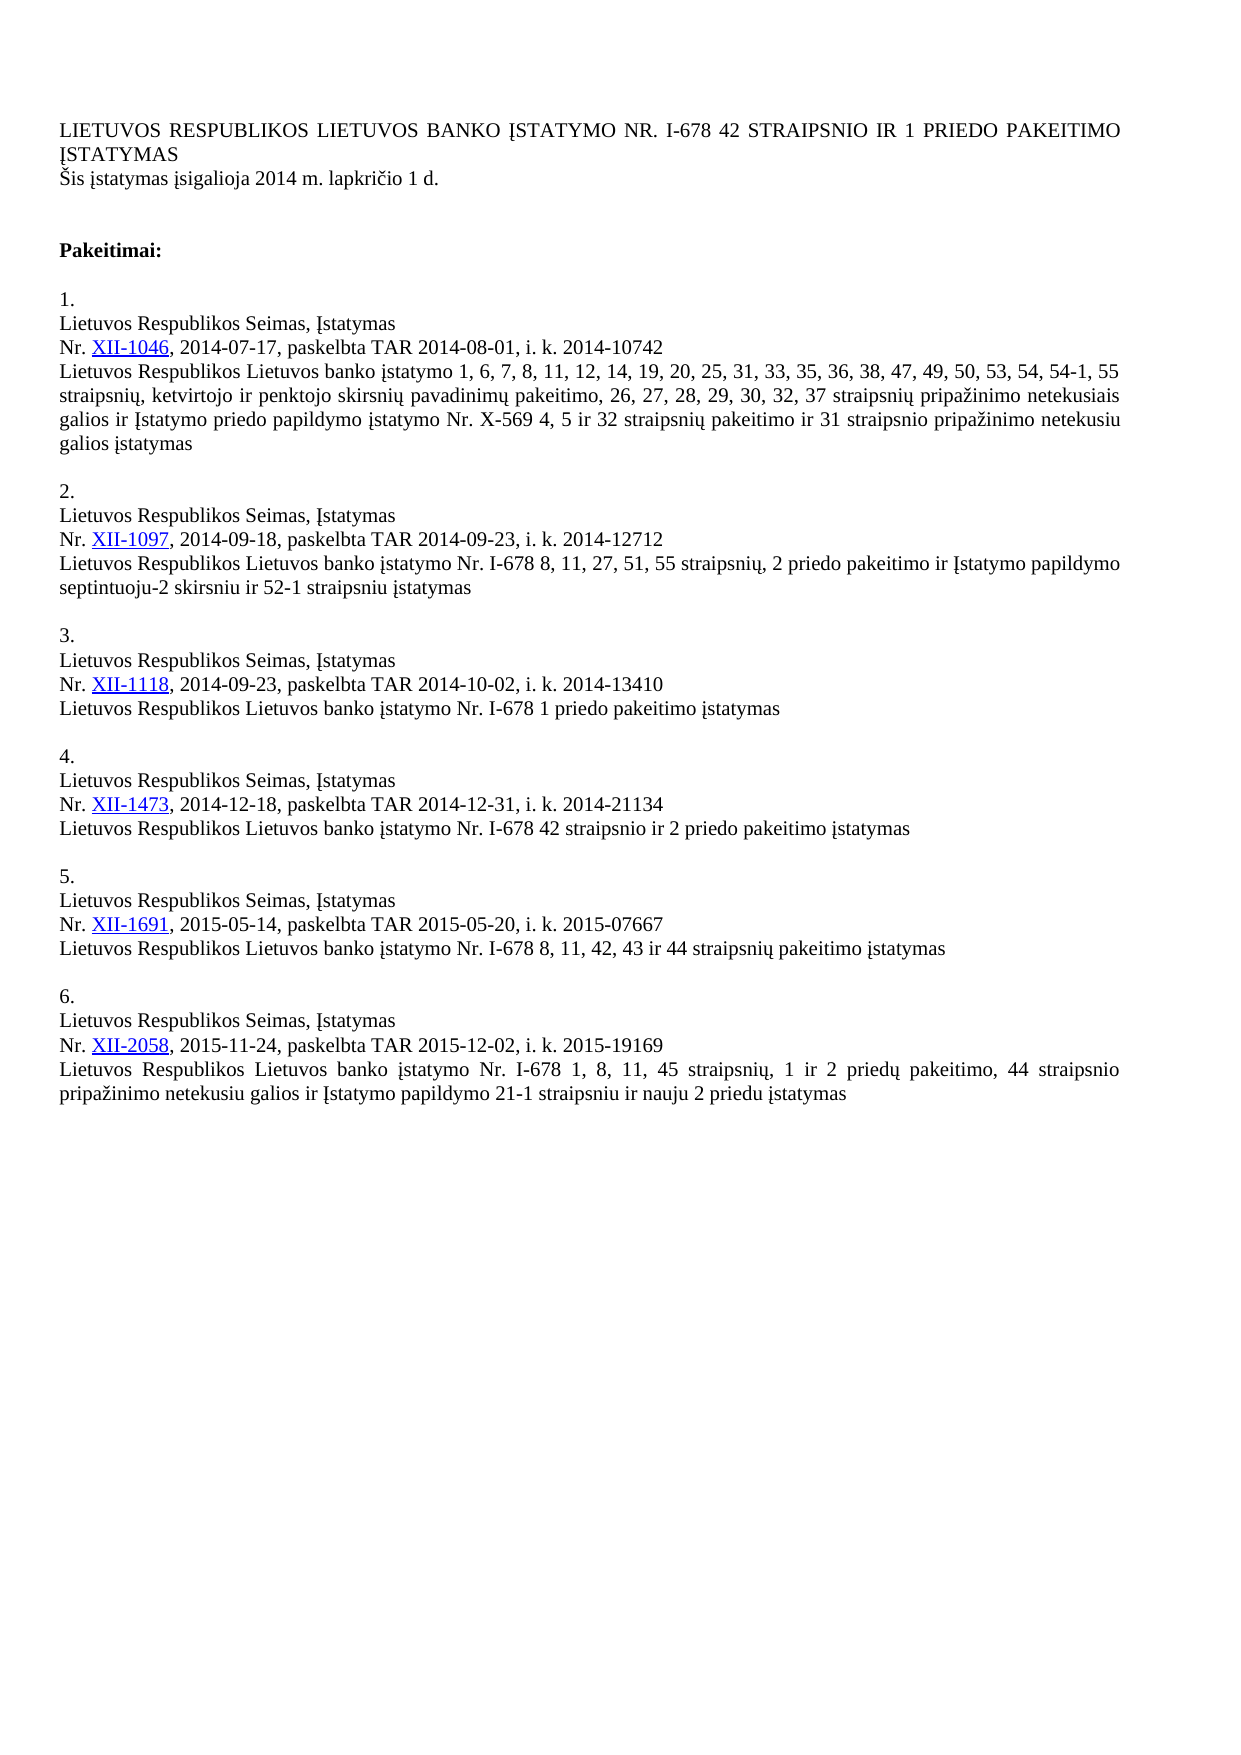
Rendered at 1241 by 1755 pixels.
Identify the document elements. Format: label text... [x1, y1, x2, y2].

text Lietuvos Respublikos Seimas, Įstatymas [59, 888, 1122, 912]
text Šis įstatymas įsigalioja 2014 m. lapkričio 1 d. [59, 166, 1122, 190]
text 6. [59, 984, 1122, 1008]
text Lietuvos Respublikos Lietuvos banko įstatymo Nr. I-678 1, 8, 11, 45 straipsnių, 1 ir 2 priedų pakeitimo, 44 straipsnio pripažinimo netekusiu galios ir Įstatymo papildymo 21-1 straipsniu ir nauju 2 priedu įstatymas [59, 1057, 1122, 1105]
text Nr. XII-1691, 2015-05-14, paskelbta TAR 2015-05-20, i. k. 2015-07667 [59, 912, 1122, 936]
text Nr. XII-1046, 2014-07-17, paskelbta TAR 2014-08-01, i. k. 2014-10742 [59, 335, 1122, 359]
text Nr. XII-2058, 2015-11-24, paskelbta TAR 2015-12-02, i. k. 2015-19169 [59, 1032, 1122, 1057]
text Lietuvos Respublikos Seimas, Įstatymas [59, 768, 1122, 792]
text Nr. XII-1473, 2014-12-18, paskelbta TAR 2014-12-31, i. k. 2014-21134 [59, 792, 1122, 816]
text Lietuvos Respublikos Lietuvos banko įstatymo Nr. I-678 42 straipsnio ir 2 priedo pakeitimo įstatymas [59, 816, 1122, 840]
text 5. [59, 864, 1122, 888]
text Lietuvos Respublikos Seimas, Įstatymas [59, 1008, 1122, 1032]
text Lietuvos Respublikos Seimas, Įstatymas [59, 647, 1122, 672]
text 4. [59, 744, 1122, 768]
text Lietuvos Respublikos Lietuvos banko įstatymo Nr. I-678 8, 11, 42, 43 ir 44 straipsnių pakeitimo įstatymas [59, 936, 1122, 960]
text Lietuvos Respublikos Lietuvos banko įstatymo 1, 6, 7, 8, 11, 12, 14, 19, 20, 25, 31, 33, 35, 36, 38, 47, 49, 50, 53, 54, 54-1, 55 straipsnių, ketvirtojo ir penktojo skirsnių pavadinimų pakeitimo, 26, 27, 28, 29, 30, 32, 37 straipsnių pripažinimo netekusiais galios ir Įstatymo priedo papildymo įstatymo Nr. X-569 4, 5 ir 32 straipsnių pakeitimo ir 31 straipsnio pripažinimo netekusiu galios įstatymas [59, 359, 1122, 455]
text Lietuvos Respublikos Lietuvos banko įstatymo Nr. I-678 1 priedo pakeitimo įstatymas [59, 696, 1122, 720]
text Lietuvos Respublikos Lietuvos banko įstatymo Nr. I-678 8, 11, 27, 51, 55 straipsnių, 2 priedo pakeitimo ir Įstatymo papildymo septintuoju-2 skirsniu ir 52-1 straipsniu įstatymas [59, 551, 1122, 599]
text Nr. XII-1118, 2014-09-23, paskelbta TAR 2014-10-02, i. k. 2014-13410 [59, 672, 1122, 696]
text Nr. XII-1097, 2014-09-18, paskelbta TAR 2014-09-23, i. k. 2014-12712 [59, 527, 1122, 551]
text 2. [59, 479, 1122, 503]
text 1. [59, 287, 1122, 311]
text LIETUVOS RESPUBLIKOS LIETUVOS BANKO ĮSTATYMO NR. I-678 42 STRAIPSNIO IR 1 PRIEDO PAKEITIMO ĮSTATYMAS [59, 118, 1122, 166]
text Lietuvos Respublikos Seimas, Įstatymas [59, 503, 1122, 527]
text 3. [59, 623, 1122, 647]
text Lietuvos Respublikos Seimas, Įstatymas [59, 311, 1122, 335]
text Pakeitimai: [59, 238, 1122, 262]
